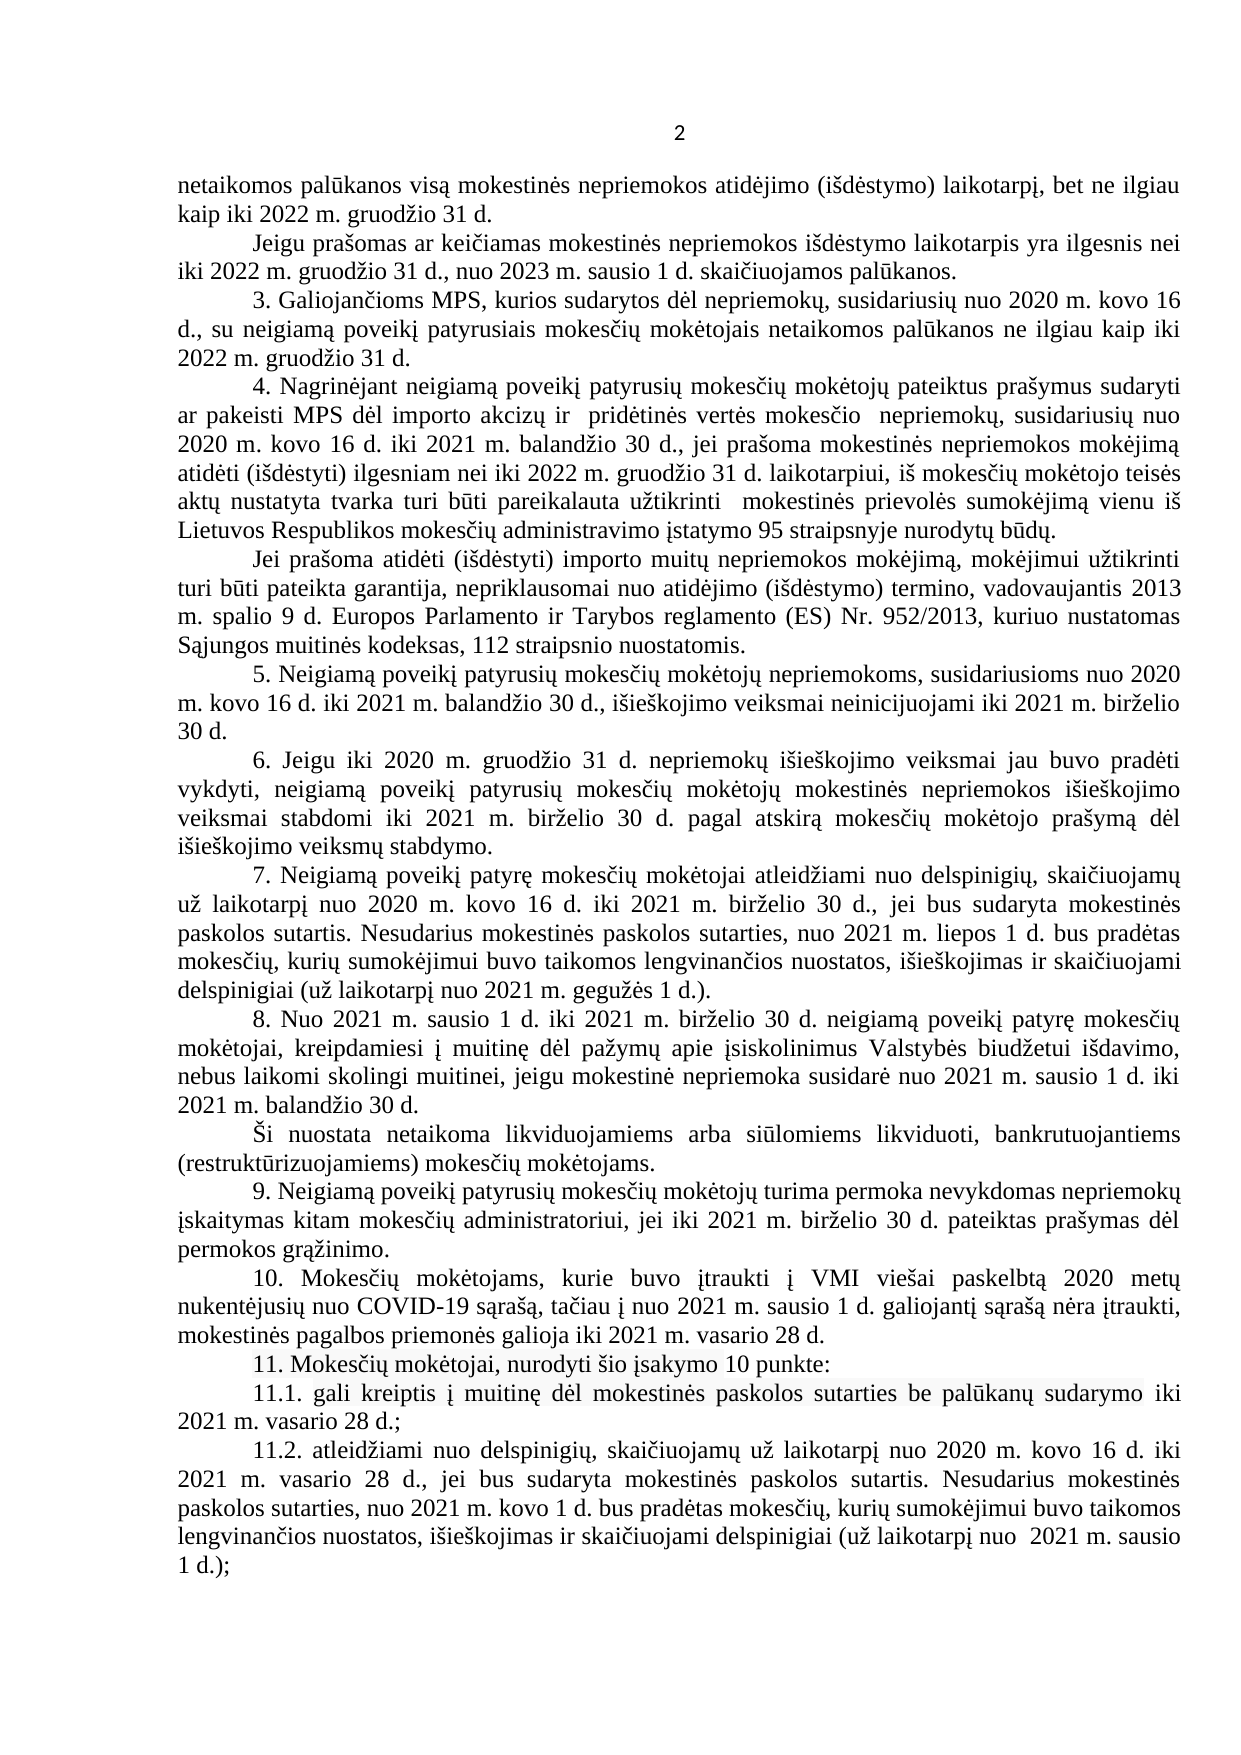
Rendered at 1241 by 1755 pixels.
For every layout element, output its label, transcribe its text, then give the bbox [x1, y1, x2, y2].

text 8. Nuo 2021 m. sausio 1 d. iki 2021 m. birželio 30 d. neigiamą poveikį patyrę mokesčių mokėtojai, kreipdamiesi į muitinę dėl pažymų apie įsiskolinimus Valstybės biudžetui išdavimo, nebus laikomi skolingi muitinei, jeigu mokestinė nepriemoka susidarė nuo 2021 m. sausio 1 d. iki 2021 m. balandžio 30 d. [177, 1004, 1181, 1119]
text Jeigu prašomas ar keičiamas mokestinės nepriemokos išdėstymo laikotarpis yra ilgesnis nei iki 2022 m. gruodžio 31 d., nuo 2023 m. sausio 1 d. skaičiuojamos palūkanos. [177, 228, 1181, 285]
text 11.1. gali kreiptis į muitinę dėl mokestinės paskolos sutarties be palūkanų sudarymo iki 2021 m. vasario 28 d.; [177, 1378, 1181, 1435]
text 10. Mokesčių mokėtojams, kurie buvo įtraukti į VMI viešai paskelbtą 2020 metų nukentėjusių nuo COVID-19 sąrašą, tačiau į nuo 2021 m. sausio 1 d. galiojantį sąrašą nėra įtraukti, mokestinės pagalbos priemonės galioja iki 2021 m. vasario 28 d. [177, 1263, 1181, 1349]
text 7. Neigiamą poveikį patyrę mokesčių mokėtojai atleidžiami nuo delspinigių, skaičiuojamų už laikotarpį nuo 2020 m. kovo 16 d. iki 2021 m. birželio 30 d., jei bus sudaryta mokestinės paskolos sutartis. Nesudarius mokestinės paskolos sutarties, nuo 2021 m. liepos 1 d. bus pradėtas mokesčių, kurių sumokėjimui buvo taikomos lengvinančios nuostatos, išieškojimas ir skaičiuojami delspinigiai (už laikotarpį nuo 2021 m. gegužės 1 d.). [177, 860, 1181, 1004]
text Jei prašoma atidėti (išdėstyti) importo muitų nepriemokos mokėjimą, mokėjimui užtikrinti turi būti pateikta garantija, nepriklausomai nuo atidėjimo (išdėstymo) termino, vadovaujantis 2013 m. spalio 9 d. Europos Parlamento ir Tarybos reglamento (ES) Nr. 952/2013, kuriuo nustatomas Sąjungos muitinės kodeksas, 112 straipsnio nuostatomis. [177, 544, 1181, 659]
text 11. Mokesčių mokėtojai, nurodyti šio įsakymo 10 punkte: [177, 1349, 1181, 1378]
text 9. Neigiamą poveikį patyrusių mokesčių mokėtojų turima permoka nevykdomas nepriemokų įskaitymas kitam mokesčių administratoriui, jei iki 2021 m. birželio 30 d. pateiktas prašymas dėl permokos grąžinimo. [177, 1176, 1181, 1263]
text 3. Galiojančioms MPS, kurios sudarytos dėl nepriemokų, susidariusių nuo 2020 m. kovo 16 d., su neigiamą poveikį patyrusiais mokesčių mokėtojais netaikomos palūkanos ne ilgiau kaip iki 2022 m. gruodžio 31 d. [177, 285, 1181, 371]
text netaikomos palūkanos visą mokestinės nepriemokos atidėjimo (išdėstymo) laikotarpį, bet ne ilgiau kaip iki 2022 m. gruodžio 31 d. [177, 170, 1181, 228]
text 5. Neigiamą poveikį patyrusių mokesčių mokėtojų nepriemokoms, susidariusioms nuo 2020 m. kovo 16 d. iki 2021 m. balandžio 30 d., išieškojimo veiksmai neinicijuojami iki 2021 m. birželio 30 d. [177, 659, 1181, 745]
text 11.2. atleidžiami nuo delspinigių, skaičiuojamų už laikotarpį nuo 2020 m. kovo 16 d. iki 2021 m. vasario 28 d., jei bus sudaryta mokestinės paskolos sutartis. Nesudarius mokestinės paskolos sutarties, nuo 2021 m. kovo 1 d. bus pradėtas mokesčių, kurių sumokėjimui buvo taikomos lengvinančios nuostatos, išieškojimas ir skaičiuojami delspinigiai (už laikotarpį nuo 2021 m. sausio 1 d.); [177, 1435, 1181, 1579]
text 6. Jeigu iki 2020 m. gruodžio 31 d. nepriemokų išieškojimo veiksmai jau buvo pradėti vykdyti, neigiamą poveikį patyrusių mokesčių mokėtojų mokestinės nepriemokos išieškojimo veiksmai stabdomi iki 2021 m. birželio 30 d. pagal atskirą mokesčių mokėtojo prašymą dėl išieškojimo veiksmų stabdymo. [177, 745, 1181, 860]
text 4. Nagrinėjant neigiamą poveikį patyrusių mokesčių mokėtojų pateiktus prašymus sudaryti ar pakeisti MPS dėl importo akcizų ir pridėtinės vertės mokesčio nepriemokų, susidariusių nuo 2020 m. kovo 16 d. iki 2021 m. balandžio 30 d., jei prašoma mokestinės nepriemokos mokėjimą atidėti (išdėstyti) ilgesniam nei iki 2022 m. gruodžio 31 d. laikotarpiui, iš mokesčių mokėtojo teisės aktų nustatyta tvarka turi būti pareikalauta užtikrinti mokestinės prievolės sumokėjimą vienu iš Lietuvos Respublikos mokesčių administravimo įstatymo 95 straipsnyje nurodytų būdų. [177, 371, 1181, 544]
text Ši nuostata netaikoma likviduojamiems arba siūlomiems likviduoti, bankrutuojantiems (restruktūrizuojamiems) mokesčių mokėtojams. [177, 1119, 1181, 1176]
